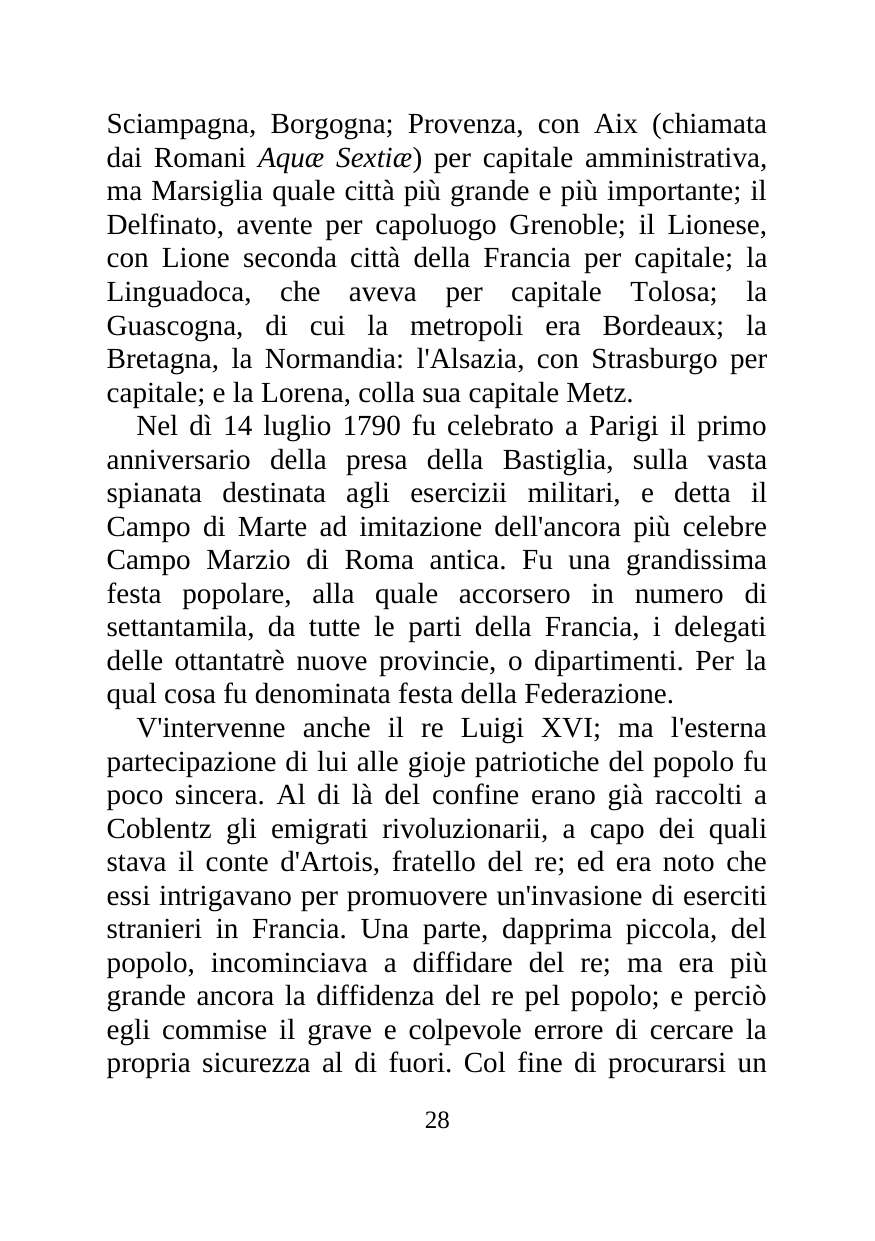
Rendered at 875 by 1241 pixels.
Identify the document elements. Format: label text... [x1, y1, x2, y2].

text V'intervenne anche il re Luigi XVI; ma l'esterna partecipazione di lui alle gioje patriotiche del popolo fu poco sincera. Al di là del confine erano già raccolti a Coblentz gli emigrati rivoluzionarii, a capo dei quali stava il conte d'Artois, fratello del re; ed era noto che essi intrigavano per promuovere un'invasione di eserciti stranieri in Francia. Una parte, dapprima piccola, del popolo, incominciava a diffidare del re; ma era più grande ancora la diffidenza del re pel popolo; e perciò egli commise il grave e colpevole errore di cercare la propria sicurezza al di fuori. Col fine di procurarsi un [106, 710, 768, 1079]
text Sciampagna, Borgogna; Provenza, con Aix (chiamata dai Romani Aquæ Sextiæ) per capitale amministrativa, ma Marsiglia quale città più grande e più importante; il Delfinato, avente per capoluogo Grenoble; il Lionese, con Lione seconda città della Francia per capitale; la Linguadoca, che aveva per capitale Tolosa; la Guascogna, di cui la metropoli era Bordeaux; la Bretagna, la Normandia: l'Alsazia, con Strasburgo per capitale; e la Lorena, colla sua capitale Metz. [106, 106, 768, 408]
text Nel dì 14 luglio 1790 fu celebrato a Parigi il primo anniversario della presa della Bastiglia, sulla vasta spianata destinata agli esercizii militari, e detta il Campo di Marte ad imitazione dell'ancora più celebre Campo Marzio di Roma antica. Fu una grandissima festa popolare, alla quale accorsero in numero di settantamila, da tutte le parti della Francia, i delegati delle ottantatrè nuove provincie, o dipartimenti. Per la qual cosa fu denominata festa della Federazione. [106, 408, 768, 710]
